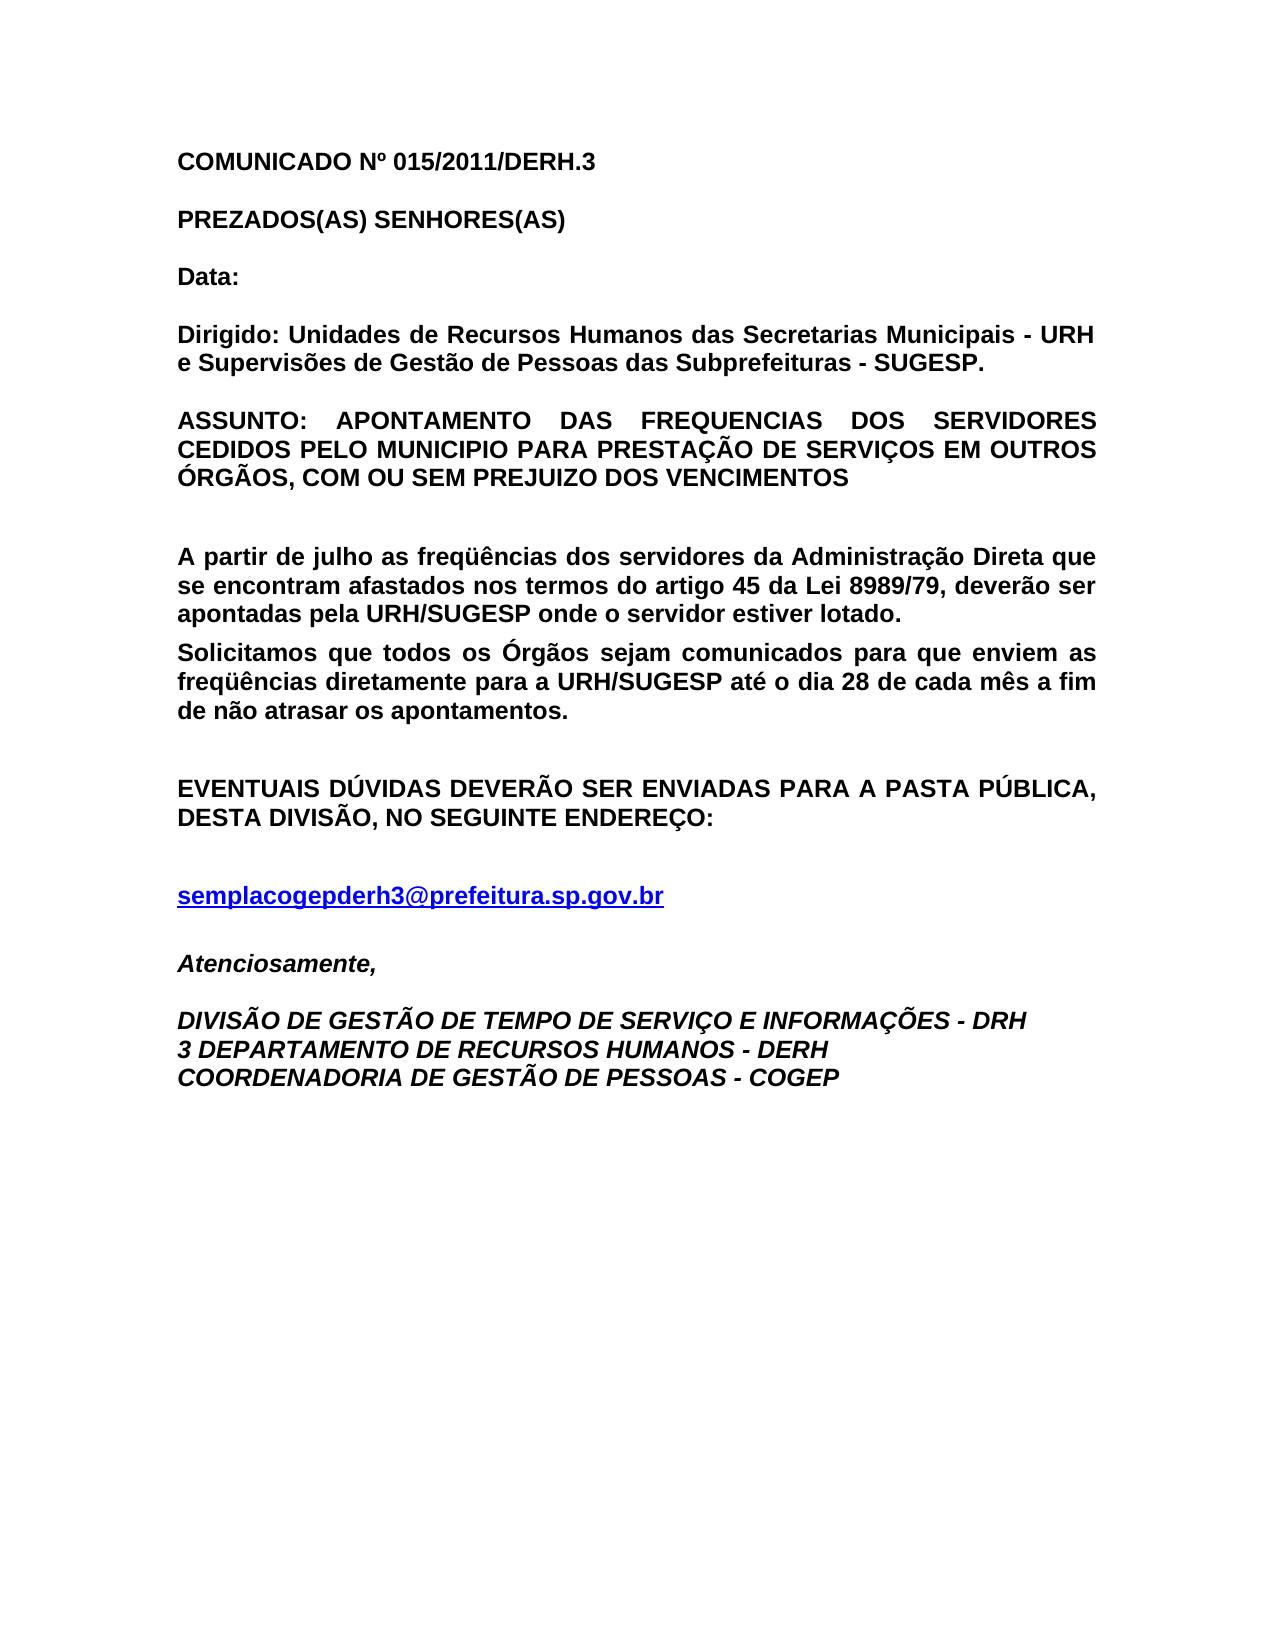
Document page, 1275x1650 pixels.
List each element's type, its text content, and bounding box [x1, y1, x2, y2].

text Dirigido: Unidades de Recursos Humanos das Secretarias Municipais - URH e Supervisões de Gestão de Pessoas das Subprefeituras - SUGESP. [177, 319, 1096, 377]
text Solicitamos que todos os Órgãos sejam comunicados para que enviem as freqüências diretamente para a URH/SUGESP até o dia 28 de cada mês a fim de não atrasar os apontamentos. [177, 638, 1098, 724]
text COMUNICADO Nº 015/2011/DERH.3 [177, 147, 1125, 176]
text A partir de julho as freqüências dos servidores da Administração Direta que se encontram afastados nos termos do artigo 45 da Lei 8989/79, deverão ser apontadas pela URH/SUGESP onde o servidor estiver lotado. [177, 542, 1098, 628]
text EVENTUAIS DÚVIDAS DEVERÃO SER ENVIADAS PARA A PASTA PÚBLICA, DESTA DIVISÃO, NO SEGUINTE ENDEREÇO: [177, 774, 1098, 832]
text ASSUNTO: APONTAMENTO DAS FREQUENCIAS DOS SERVIDORES CEDIDOS PELO MUNICIPIO PARA PRESTAÇÃO DE SERVIÇOS EM OUTROS ÓRGÃOS, COM OU SEM PREJUIZO DOS VENCIMENTOS [177, 406, 1098, 492]
text PREZADOS(AS) SENHORES(AS) [177, 204, 1125, 233]
text Atenciosamente, [177, 949, 1125, 978]
text Data: [177, 262, 1125, 291]
text DIVISÃO DE GESTÃO DE TEMPO DE SERVIÇO E INFORMAÇÕES - DRH 3 DEPARTAMENTO DE RECURSOS HUMANOS - DERH COORDENADORIA DE GESTÃO DE PESSOAS - COGEP [177, 1007, 1048, 1092]
text semplacogepderh3@prefeitura.sp.gov.br [177, 881, 1125, 910]
